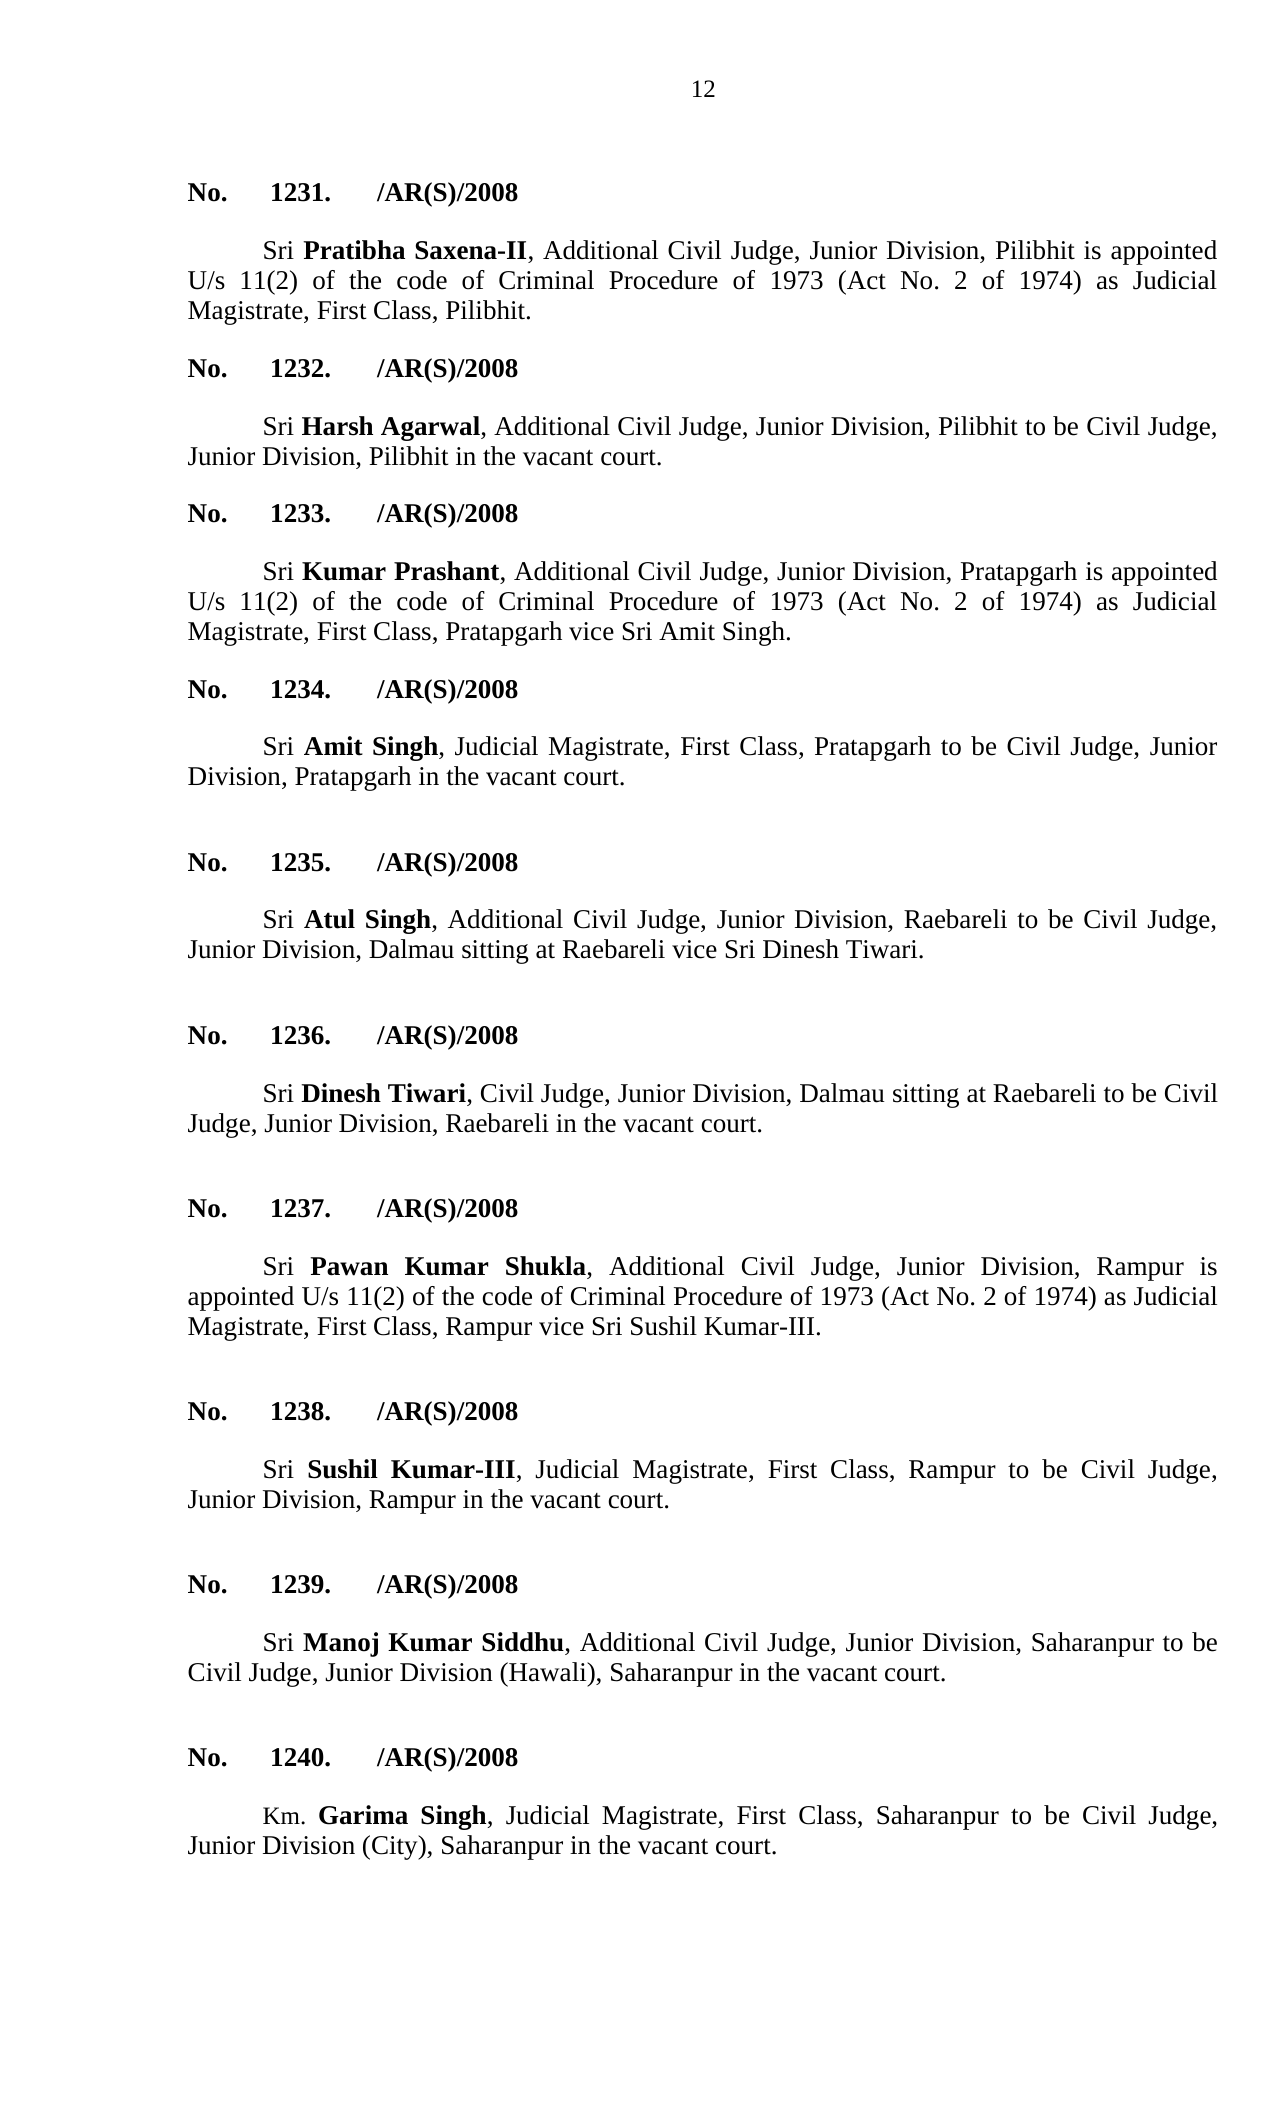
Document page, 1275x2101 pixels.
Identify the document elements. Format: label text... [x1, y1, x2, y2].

table_header /AR(S)/2008 [366, 1743, 529, 1773]
table_header /AR(S)/2008 [366, 499, 529, 528]
table_header No. [176, 674, 244, 704]
table_header [244, 1396, 366, 1426]
table_header No. [176, 1396, 244, 1426]
table_header [244, 353, 366, 383]
text Sri Sushil Kumar-III, Judicial Magistrate, First Class, Rampur to be Civil Judge, Junior Division, Rampur in the vacant court. [187, 1454, 1219, 1514]
table_header No. [176, 1193, 244, 1223]
table_header [244, 1743, 366, 1773]
table_header /AR(S)/2008 [366, 674, 529, 704]
table_header /AR(S)/2008 [366, 1396, 529, 1426]
table_header No. [176, 1020, 244, 1050]
table_header [244, 674, 366, 704]
table_header /AR(S)/2008 [366, 1193, 529, 1223]
table_header No. [176, 847, 244, 877]
text Sri Amit Singh, Judicial Magistrate, First Class, Pratapgarh to be Civil Judge, Junior Division, Pratapgarh in the vacant court. [187, 732, 1219, 792]
text Sri Pawan Kumar Shukla, Additional Civil Judge, Junior Division, Rampur is appointed U/s 11(2) of the code of Criminal Procedure of 1973 (Act No. 2 of 1974) as Judicial Magistrate, First Class, Rampur vice Sri Sushil Kumar-III. [187, 1251, 1219, 1341]
table_header [244, 178, 366, 208]
table_header No. [176, 178, 244, 208]
text Sri Kumar Prashant, Additional Civil Judge, Junior Division, Pratapgarh is appointed U/s 11(2) of the code of Criminal Procedure of 1973 (Act No. 2 of 1974) as Judicial Magistrate, First Class, Pratapgarh vice Sri Amit Singh. [187, 556, 1219, 646]
text Sri Atul Singh, Additional Civil Judge, Junior Division, Raebareli to be Civil Judge, Junior Division, Dalmau sitting at Raebareli vice Sri Dinesh Tiwari. [187, 905, 1219, 965]
table_header /AR(S)/2008 [366, 847, 529, 877]
table_header [244, 1020, 366, 1050]
table_header [244, 847, 366, 877]
table_header /AR(S)/2008 [366, 1570, 529, 1599]
text Sri Harsh Agarwal, Additional Civil Judge, Junior Division, Pilibhit to be Civil Judge, Junior Division, Pilibhit in the vacant court. [187, 411, 1219, 471]
text Sri Pratibha Saxena-II, Additional Civil Judge, Junior Division, Pilibhit is appointed U/s 11(2) of the code of Criminal Procedure of 1973 (Act No. 2 of 1974) as Judicial Magistrate, First Class, Pilibhit. [187, 235, 1219, 325]
table_header /AR(S)/2008 [366, 353, 529, 383]
table_header [244, 499, 366, 528]
table_header [244, 1193, 366, 1223]
text Km. Garima Singh, Judicial Magistrate, First Class, Saharanpur to be Civil Judge, Junior Division (City), Saharanpur in the vacant court. [187, 1800, 1219, 1860]
table_header [244, 1570, 366, 1599]
table_header No. [176, 499, 244, 528]
table_header No. [176, 1743, 244, 1773]
text Sri Dinesh Tiwari, Civil Judge, Junior Division, Dalmau sitting at Raebareli to be Civil Judge, Junior Division, Raebareli in the vacant court. [187, 1078, 1219, 1138]
table_header /AR(S)/2008 [366, 1020, 529, 1050]
table_header No. [176, 353, 244, 383]
text Sri Manoj Kumar Siddhu, Additional Civil Judge, Junior Division, Saharanpur to be Civil Judge, Junior Division (Hawali), Saharanpur in the vacant court. [187, 1627, 1219, 1687]
table_header /AR(S)/2008 [366, 178, 529, 208]
table_header No. [176, 1570, 244, 1599]
